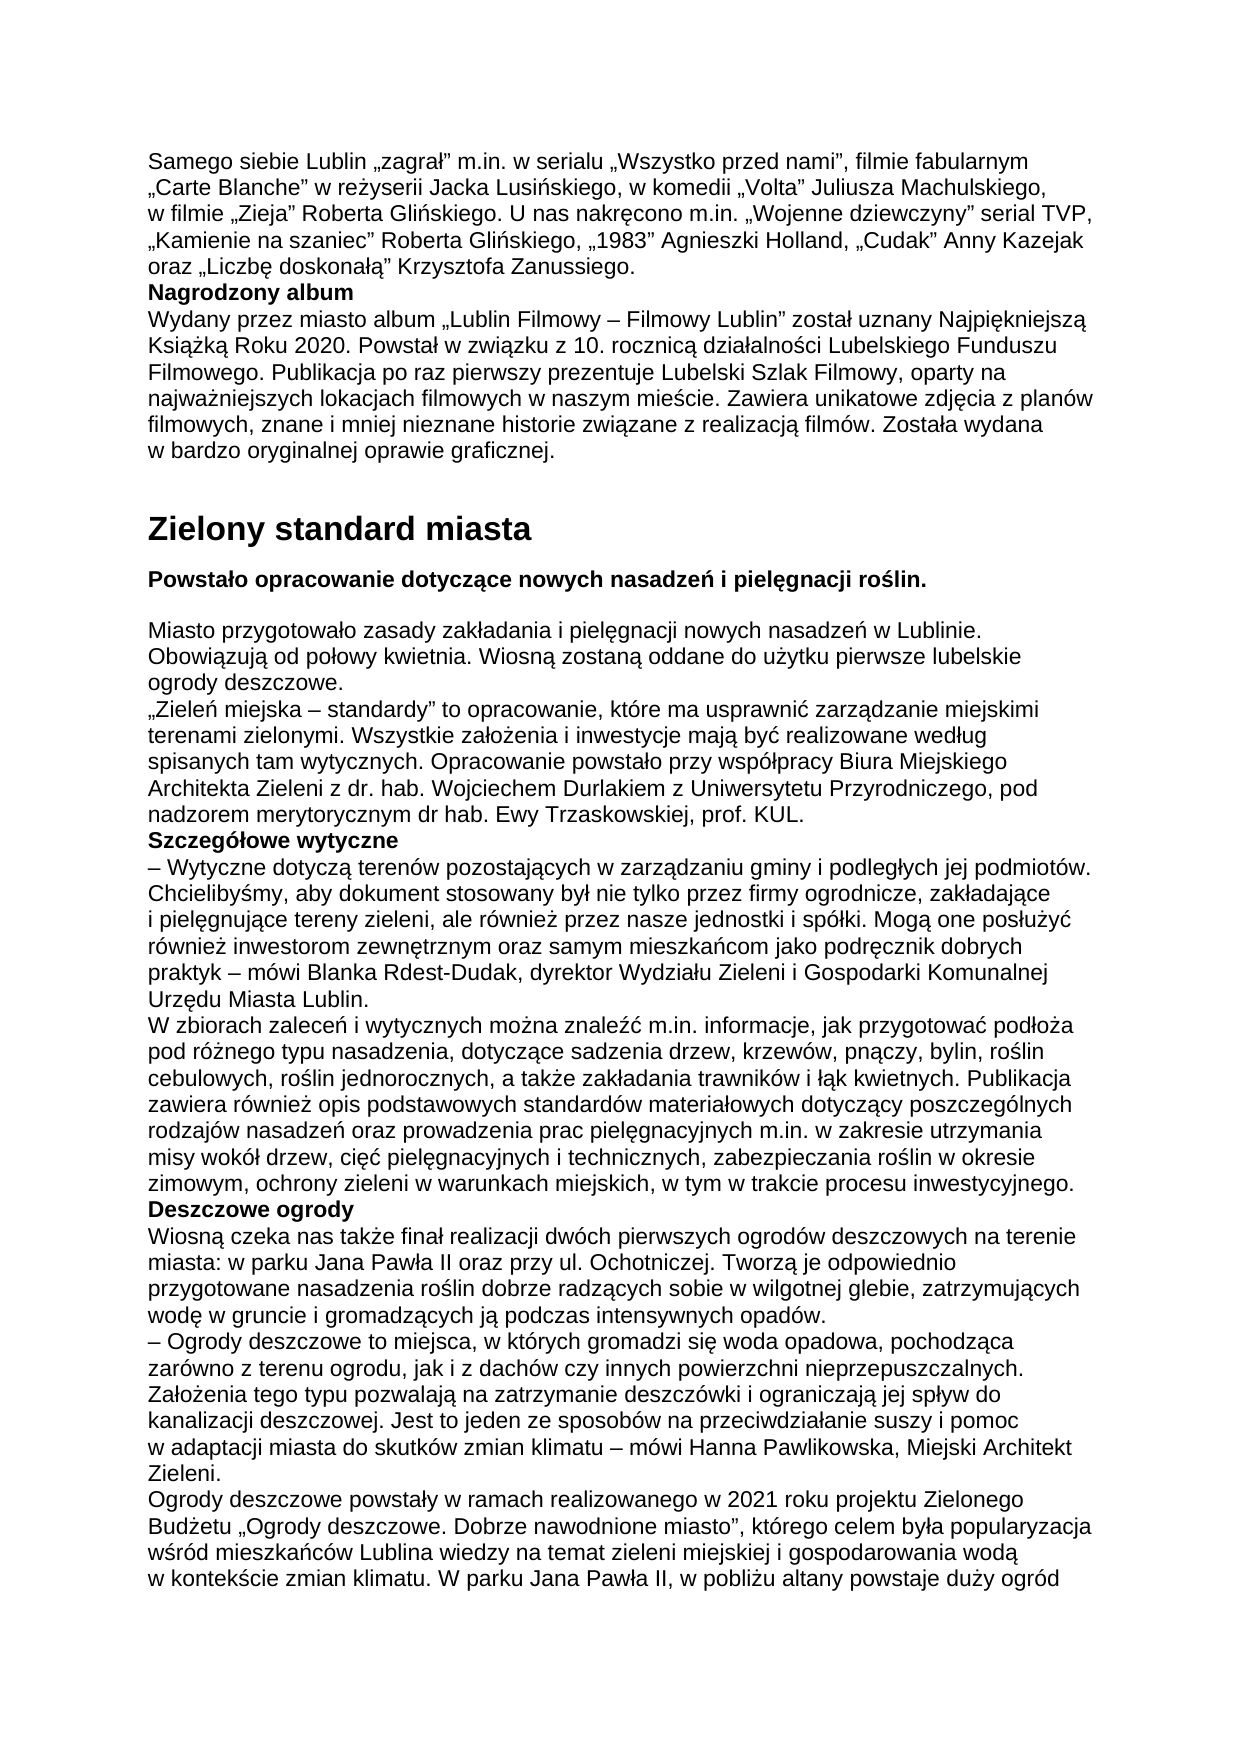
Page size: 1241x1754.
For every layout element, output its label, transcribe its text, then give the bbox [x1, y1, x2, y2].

text W zbiorach zaleceń i wytycznych można znaleźć m.in. informacje, jak przygotować podłoża pod różnego typu nasadzenia, dotyczące sadzenia drzew, krzewów, pnączy, bylin, roślin cebulowych, roślin jednorocznych, a także zakładania trawników i łąk kwietnych. Publikacja zawiera również opis podstawowych standardów materiałowych dotyczący poszczególnych rodzajów nasadzeń oraz prowadzenia prac pielęgnacyjnych m.in. w zakresie utrzymania misy wokół drzew, cięć pielęgnacyjnych i technicznych, zabezpieczania roślin w okresie zimowym, ochrony zieleni w warunkach miejskich, w tym w trakcie procesu inwestycyjnego. [148, 1012, 1093, 1196]
text Ogrody deszczowe powstały w ramach realizowanego w 2021 roku projektu Zielonego Budżetu „Ogrody deszczowe. Dobrze nawodnione miasto”, którego celem była popularyzacja wśród mieszkańców Lublina wiedzy na temat zieleni miejskiej i gospodarowania wodą w kontekście zmian klimatu. W parku Jana Pawła II, w pobliżu altany powstaje duży ogród [148, 1486, 1093, 1592]
subtitle Zielony standard miasta [148, 509, 1093, 547]
text – Wytyczne dotyczą terenów pozostających w zarządzaniu gminy i podległych jej podmiotów. Chcielibyśmy, aby dokument stosowany był nie tylko przez firmy ogrodnicze, zakładające i pielęgnujące tereny zieleni, ale również przez nasze jednostki i spółki. Mogą one posłużyć również inwestorom zewnętrznym oraz samym mieszkańcom jako podręcznik dobrych praktyk – mówi Blanka Rdest-Dudak, dyrektor Wydziału Zieleni i Gospodarki Komunalnej Urzędu Miasta Lublin. [148, 854, 1093, 1012]
text Nagrodzony album [148, 279, 1093, 306]
text Deszczowe ogrody [148, 1196, 1093, 1223]
text Miasto przygotowało zasady zakładania i pielęgnacji nowych nasadzeń w Lublinie. Obowiązują od połowy kwietnia. Wiosną zostaną oddane do użytku pierwsze lubelskie ogrody deszczowe. [148, 617, 1093, 696]
text – Ogrody deszczowe to miejsca, w których gromadzi się woda opadowa, pochodząca zarówno z terenu ogrodu, jak i z dachów czy innych powierzchni nieprzepuszczalnych. Założenia tego typu pozwalają na zatrzymanie deszczówki i ograniczają jej spływ do kanalizacji deszczowej. Jest to jeden ze sposobów na przeciwdziałanie suszy i pomoc w adaptacji miasta do skutków zmian klimatu – mówi Hanna Pawlikowska, Miejski Architekt Zieleni. [148, 1328, 1093, 1486]
text Wydany przez miasto album „Lublin Filmowy – Filmowy Lublin” został uznany Najpiękniejszą Książką Roku 2020. Powstał w związku z 10. rocznicą działalności Lubelskiego Funduszu Filmowego. Publikacja po raz pierwszy prezentuje Lubelski Szlak Filmowy, oparty na najważniejszych lokacjach filmowych w naszym mieście. Zawiera unikatowe zdjęcia z planów filmowych, znane i mniej nieznane historie związane z realizacją filmów. Została wydana w bardzo oryginalnej oprawie graficznej. [148, 306, 1093, 464]
text „Zieleń miejska – standardy” to opracowanie, które ma usprawnić zarządzanie miejskimi terenami zielonymi. Wszystkie założenia i inwestycje mają być realizowane według spisanych tam wytycznych. Opracowanie powstało przy współpracy Biura Miejskiego Architekta Zieleni z dr. hab. Wojciechem Durlakiem z Uniwersytetu Przyrodniczego, pod nadzorem merytorycznym dr hab. Ewy Trzaskowskiej, prof. KUL. [148, 696, 1093, 827]
text Wiosną czeka nas także finał realizacji dwóch pierwszych ogrodów deszczowych na terenie miasta: w parku Jana Pawła II oraz przy ul. Ochotniczej. Tworzą je odpowiednio przygotowane nasadzenia roślin dobrze radzących sobie w wilgotnej glebie, zatrzymujących wodę w gruncie i gromadzących ją podczas intensywnych opadów. [148, 1223, 1093, 1328]
text Powstało opracowanie dotyczące nowych nasadzeń i pielęgnacji roślin. [148, 566, 1093, 592]
text Samego siebie Lublin „zagrał” m.in. w serialu „Wszystko przed nami”, filmie fabularnym „Carte Blanche” w reżyserii Jacka Lusińskiego, w komedii „Volta” Juliusza Machulskiego, w filmie „Zieja” Roberta Glińskiego. U nas nakręcono m.in. „Wojenne dziewczyny” serial TVP, „Kamienie na szaniec” Roberta Glińskiego, „1983” Agnieszki Holland, „Cudak” Anny Kazejak oraz „Liczbę doskonałą” Krzysztofa Zanussiego. [148, 148, 1093, 279]
text Szczegółowe wytyczne [148, 827, 1093, 854]
